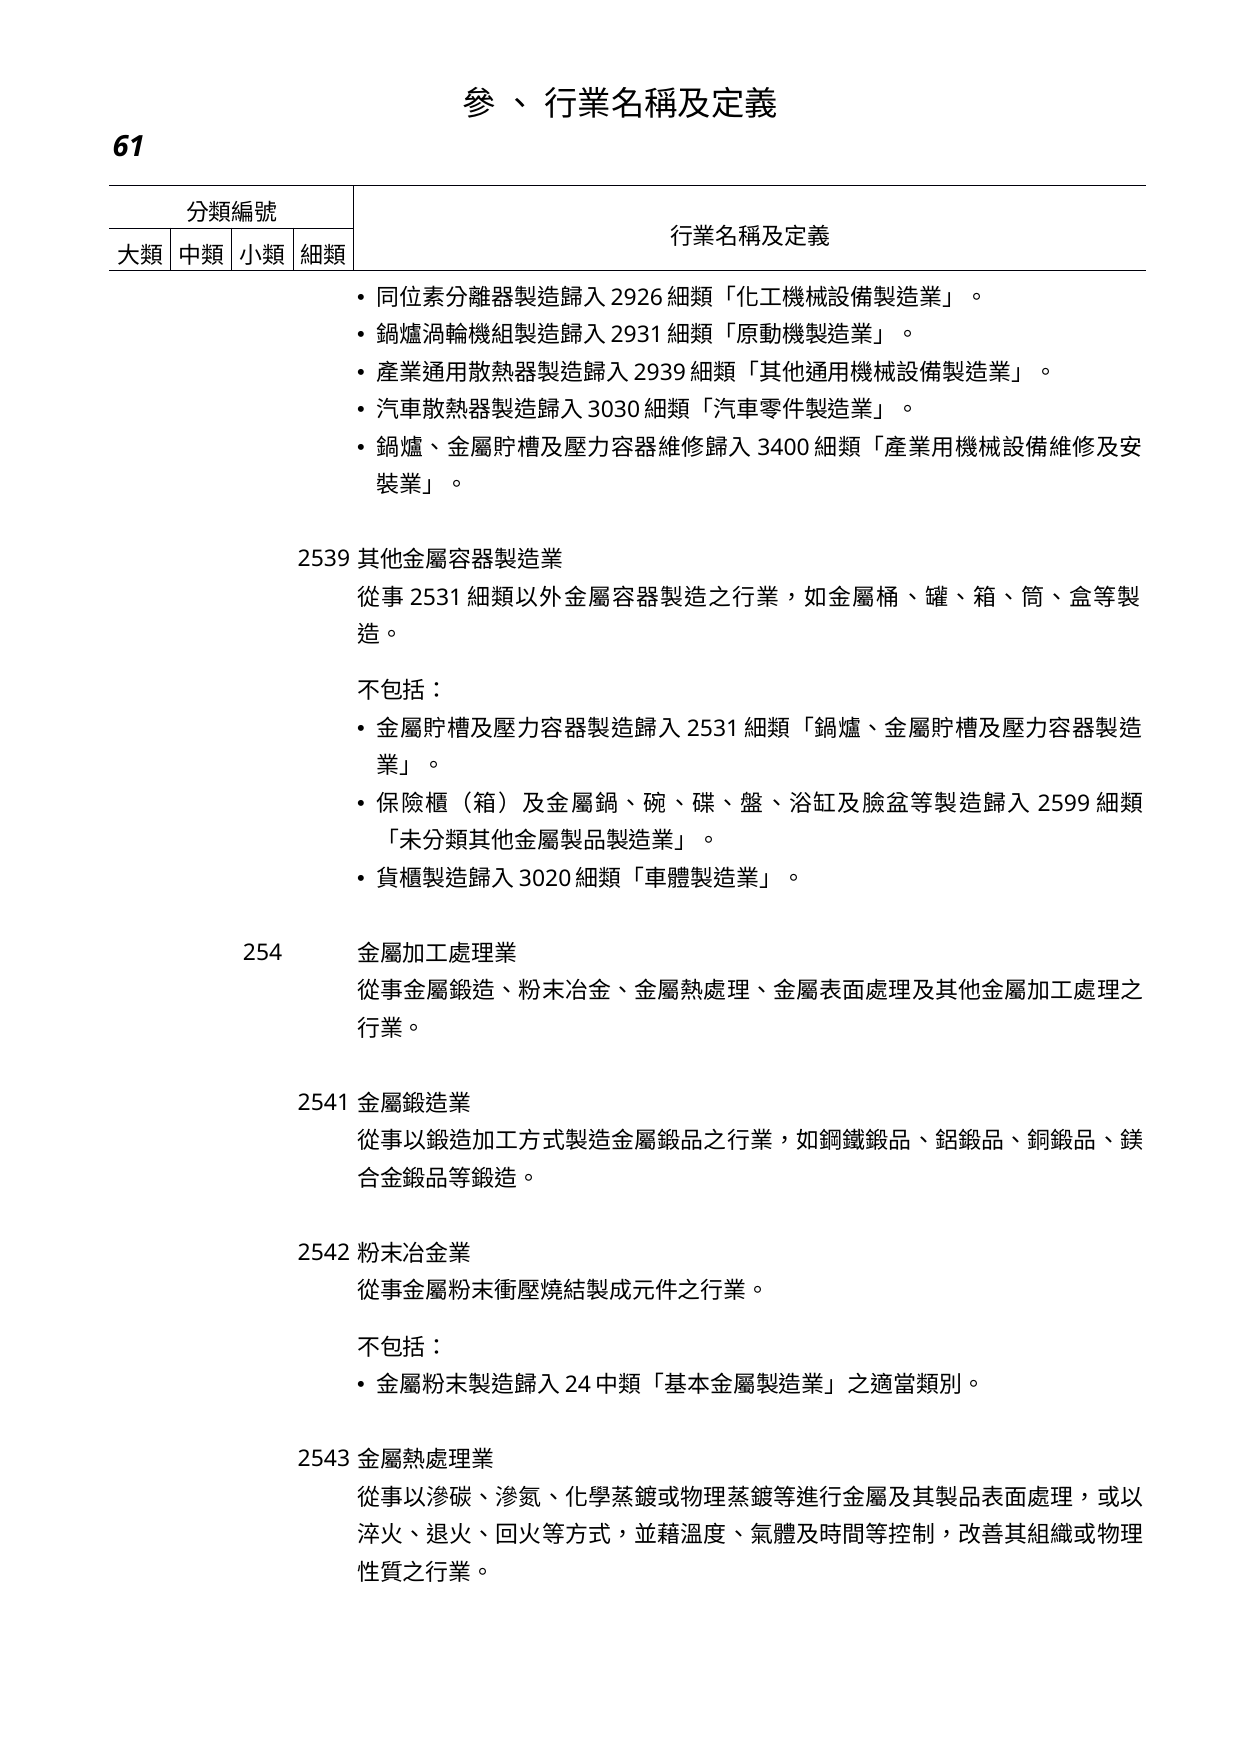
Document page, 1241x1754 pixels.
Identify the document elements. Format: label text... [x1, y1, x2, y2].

table_cell [109, 533, 170, 926]
table_cell [293, 271, 354, 533]
table_cell [231, 271, 293, 533]
table_cell [109, 926, 170, 1076]
table_cell [109, 271, 170, 533]
table_cell 鍋爐、金屬貯槽及壓力容器製造業 從事鍋爐、固定裝設於場所單位供貯存或生產等用途之金屬貯槽、壓縮或液化氣體之金屬容器製造之行業；核子反應器及鍋爐附屬裝置，如冷凝器、節煤器、蒸汽收集器、散熱器等製造亦歸入本類。 不包括： 金屬桶、罐、箱、筒、盒製造歸入2539細類「其他金屬容器製造業」。 同位素分離器製造歸入2926細類「化工機械設備製造業」。 鍋爐渦輪機組製造歸入2931細類「原動機製造業」。 產業通用散熱器製造歸入2939細類「其他通用機械設備製造業」。 汽車散熱器製造歸入3030細類「汽車零件製造業」。 鍋爐、金屬貯槽及壓力容器維修歸入3400細類「產業用機械設備維修及安裝業」。 [354, 271, 1146, 533]
table_cell 小類 [232, 229, 293, 270]
table_cell [170, 1076, 231, 1226]
table_cell [170, 926, 231, 1076]
table_cell [170, 1433, 231, 1620]
table_cell [170, 533, 231, 926]
table_cell 中類 [171, 229, 231, 270]
table_cell [231, 1226, 293, 1433]
table_cell [109, 1433, 170, 1620]
table_cell [109, 1226, 170, 1433]
table_cell 其他金屬容器製造業 從事2531細類以外金屬容器製造之行業，如金屬桶、罐、箱、筒、盒等製造。 不包括： 金屬貯槽及壓力容器製造歸入2531細類「鍋爐、金屬貯槽及壓力容器製造業」。 保險櫃（箱）及金屬鍋、碗、碟、盤、浴缸及臉盆等製造歸入2599細類「未分類其他金屬製品製造業」。 貨櫃製造歸入3020細類「車體製造業」。 [354, 533, 1146, 926]
table_cell 粉末冶金業 從事金屬粉末衝壓燒結製成元件之行業。 不包括： 金屬粉末製造歸入24中類「基本金屬製造業」之適當類別。 [354, 1226, 1146, 1433]
table_cell [231, 1076, 293, 1226]
table_cell 金屬加工處理業 從事金屬鍛造、粉末冶金、金屬熱處理、金屬表面處理及其他金屬加工處理之行業。 [354, 926, 1146, 1076]
table_cell 2541 [293, 1076, 354, 1226]
table_cell [170, 271, 231, 533]
table_cell 2539 [293, 533, 354, 926]
table_cell 254 [231, 926, 293, 1076]
table_header 分類編號 [109, 186, 353, 227]
table_cell [231, 533, 293, 926]
table_cell 金屬鍛造業 從事以鍛造加工方式製造金屬鍛品之行業，如鋼鐵鍛品、鋁鍛品、銅鍛品、鎂合金鍛品等鍛造。 [354, 1076, 1146, 1226]
table_cell 細類 [294, 229, 353, 270]
table_cell 大類 [109, 229, 170, 270]
table_cell [293, 926, 354, 1076]
table_cell 2543 [293, 1433, 354, 1620]
table_cell 2542 [293, 1226, 354, 1433]
table_cell [170, 1226, 231, 1433]
table_cell 金屬熱處理業 從事以滲碳、滲氮、化學蒸鍍或物理蒸鍍等進行金屬及其製品表面處理，或以淬火、退火、回火等方式，並藉溫度、氣體及時間等控制，改善其組織或物理性質之行業。 [354, 1433, 1146, 1620]
table_cell [109, 1076, 170, 1226]
table_header 行業名稱及定義 [354, 186, 1146, 270]
table_cell [231, 1433, 293, 1620]
